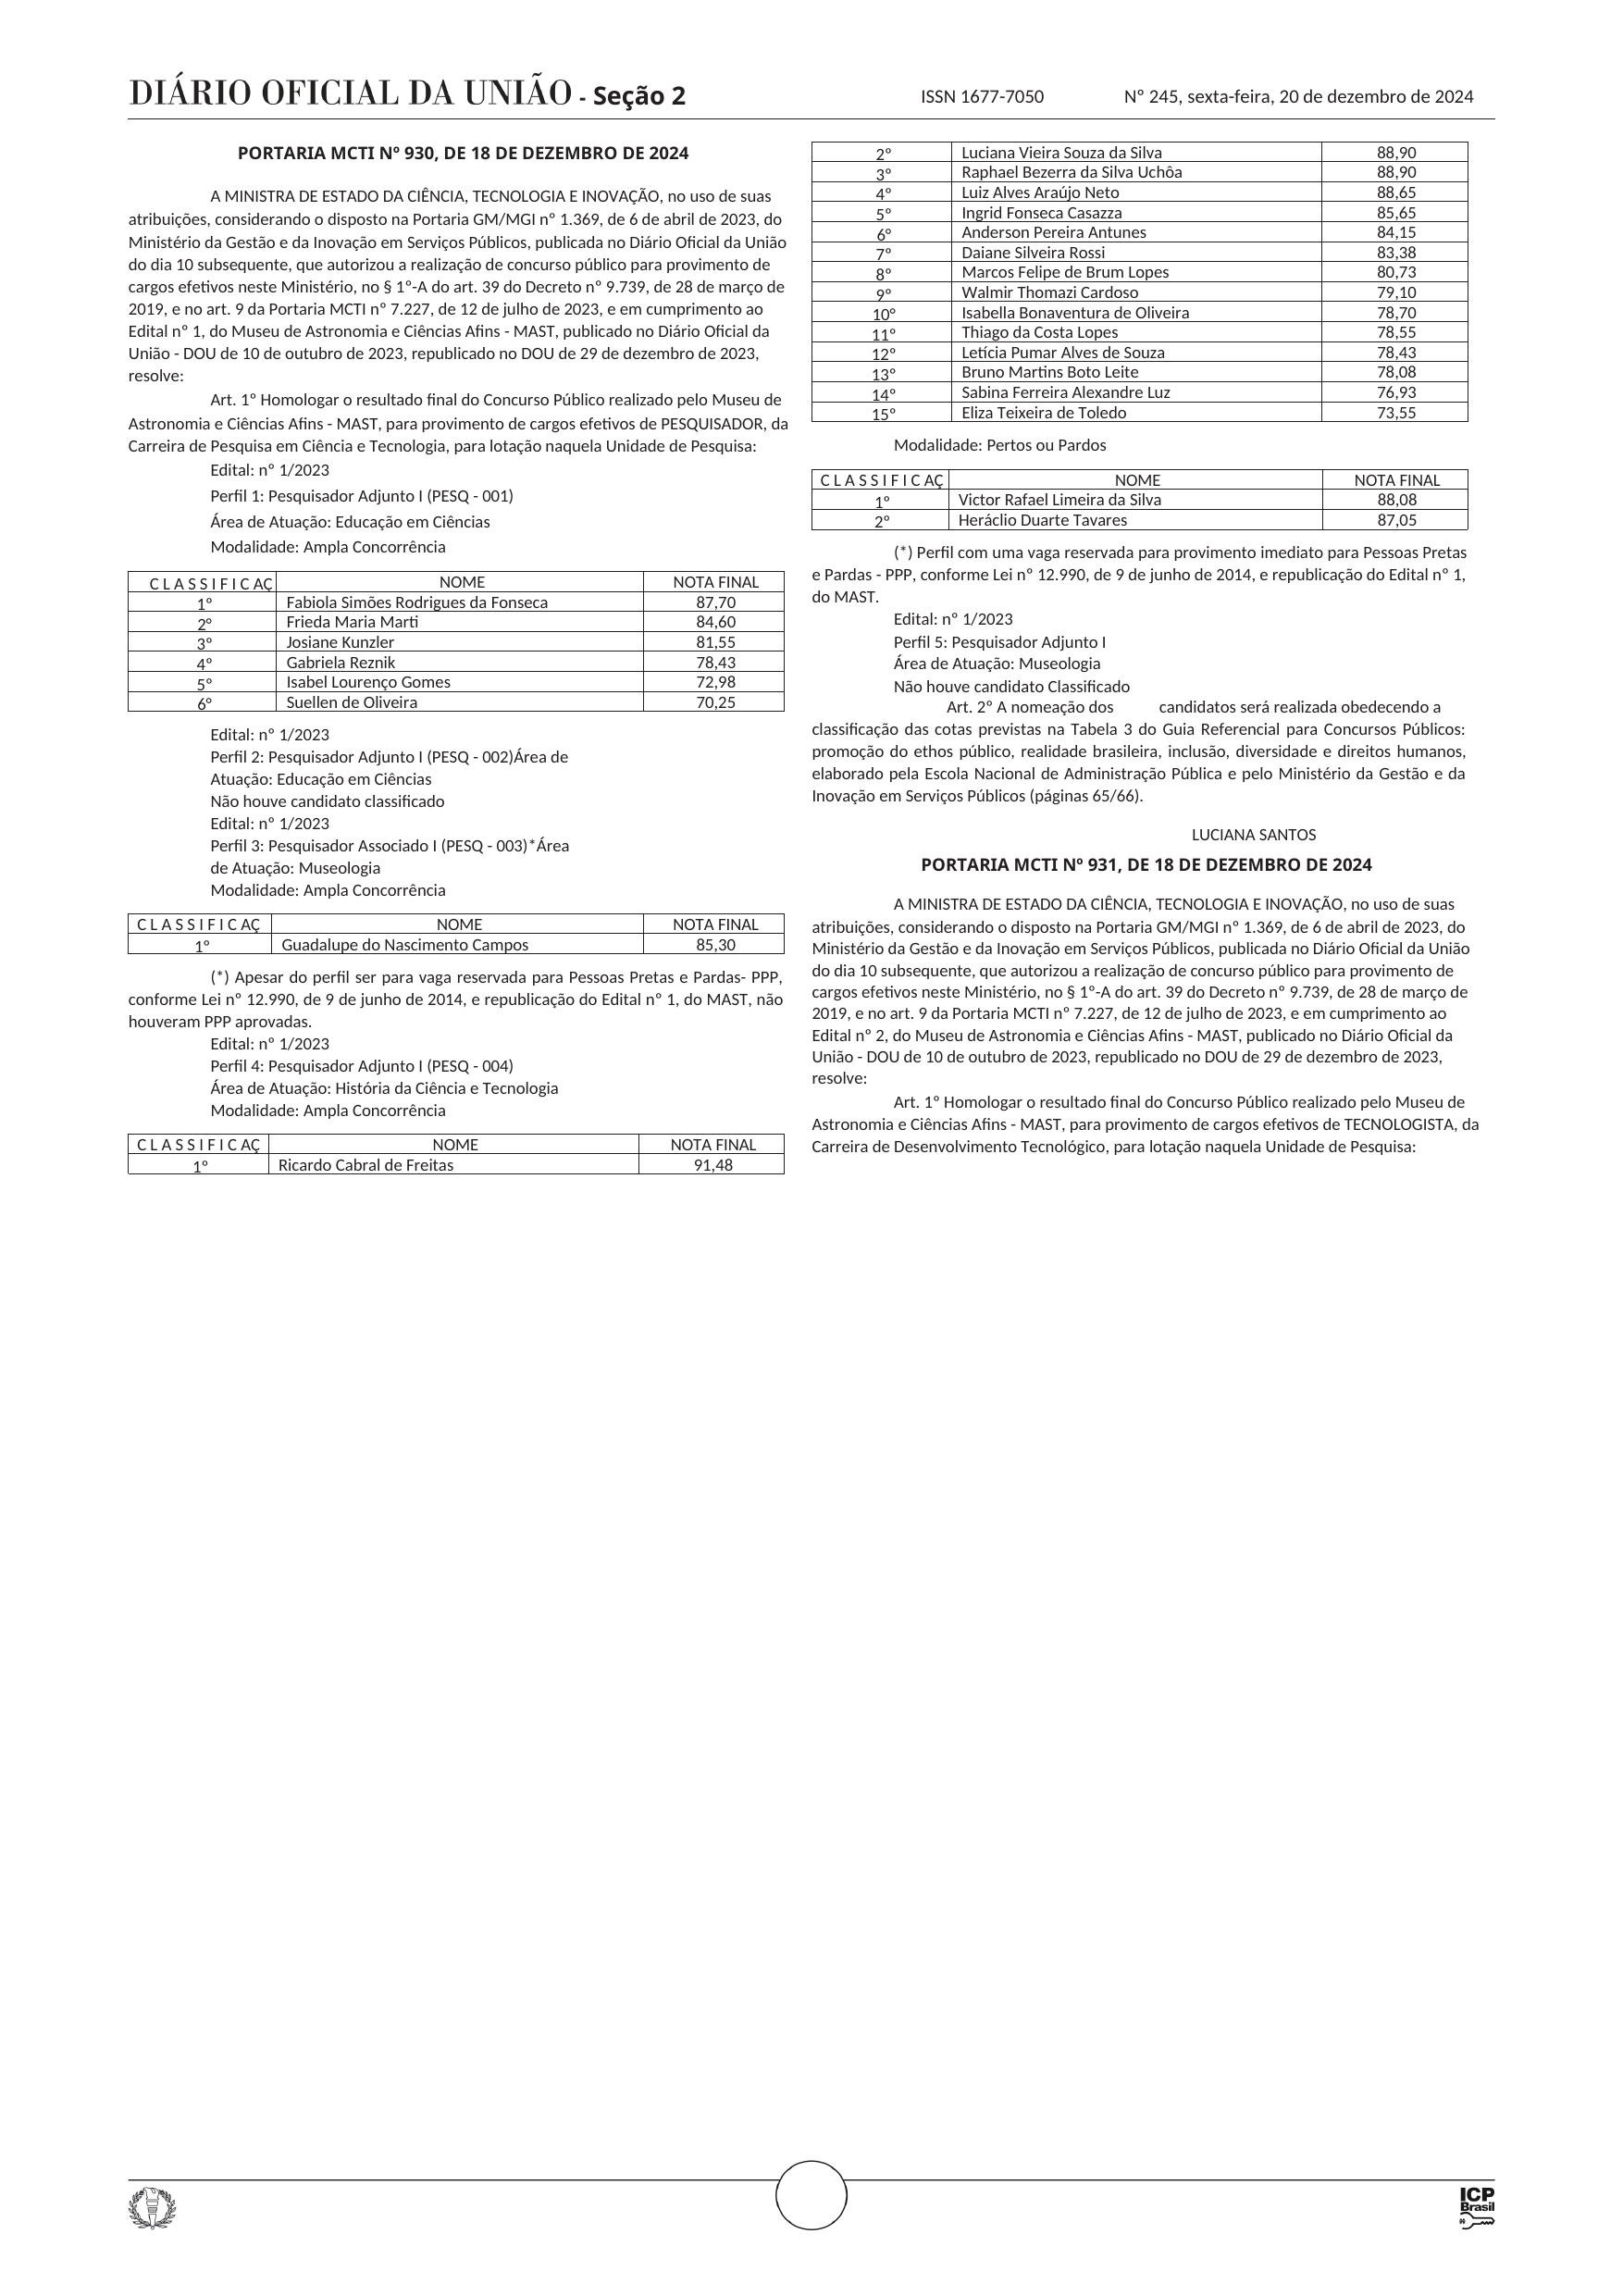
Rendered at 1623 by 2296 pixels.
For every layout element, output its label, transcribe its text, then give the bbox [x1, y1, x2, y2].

text Edital: nº 1/2023 Perfil 2: Pesquisador Adjunto I (PESQ - 002)Área de Atuação: Educação em Ciências Não houve candidato classificado Edital: nº 1/2023 Perfil 3: Pesquisador Associado I (PESQ - 003)*Área de Atuação: Museologia Modalidade: Ampla Concorrência [210, 724, 576, 900]
table_cell .Isabella Bonaventura de Oliveira [952, 302, 1321, 321]
table_header Seção 2 [588, 71, 796, 118]
table_cell .Ingrid Fonseca Casazza [952, 202, 1321, 221]
table_cell .Daiane Silveira Rossi [952, 242, 1321, 261]
table_header .NOME [272, 914, 643, 933]
table_cell .Raphael Bezerra da Silva Uchôa [952, 162, 1321, 181]
table_cell .Thiago da Costa Lopes [952, 322, 1321, 341]
table_header .NOTA FINAL [644, 914, 784, 933]
table_cell .88,08 [1323, 490, 1468, 509]
table_header .NOTA FINAL [644, 572, 784, 590]
table_cell .Josiane Kunzler [277, 632, 643, 651]
text PORTARIA MCTI Nº 931, DE 18 DE DEZEMBRO DE 2024 [921, 852, 1497, 876]
table_cell .80,73 [1322, 262, 1468, 281]
table_cell .Bruno Martins Boto Leite [952, 362, 1321, 381]
text A MINISTRA DE ESTADO DA CIÊNCIA, TECNOLOGIA E INOVAÇÃO, no uso de suas atribuições, considerando o disposto na Portaria GM/MGI nº 1.369, de 6 de abril de 2023, do Ministério da Gestão e da Inovação em Serviços Públicos, publicada no Diário Oficial da União do dia 10 subsequente, que autorizou a realização de concurso público para provimento de cargos efetivos neste Ministério, no § 1º-A do art. 39 do Decreto nº 9.739, de 28 de março de 2019, e no art. 9 da Portaria MCTI nº 7.227, de 12 de julho de 2023, e em cumprimento ao Edital nº 1, do Museu de Astronomia e Ciências Afins - MAST, publicado no Diário Oficial da União - DOU de 10 de outubro de 2023, republicado no DOU de 29 de dezembro de 2023, resolve: Art. 1º Homologar o resultado final do Concurso Público realizado pelo Museu de Astronomia e Ciências Afins - MAST, para provimento de cargos efetivos de PESQUISADOR, da Carreira de Pesquisa em Ciência e Tecnologia, para lotação naquela Unidade de Pesquisa: Edital: nº 1/2023 Perfil 1: Pesquisador Adjunto I (PESQ - 001) Área de Atuação: Educação em Ciências Modalidade: Ampla Concorrência [129, 183, 798, 558]
table_cell .Luciana Vieira Souza da Silva [952, 143, 1321, 161]
table_cell . .6° [129, 692, 276, 711]
table_cell .88,90 [1322, 143, 1468, 161]
table_cell .88,90 [1322, 162, 1468, 181]
table_cell . .1º [812, 490, 948, 509]
table_cell .87,05 [1323, 510, 1468, 528]
table_cell .Walmir Thomazi Cardoso [952, 282, 1321, 301]
table_cell . .2º [812, 143, 951, 161]
table_cell .88,65 [1322, 182, 1468, 201]
table_cell .78,43 [1322, 342, 1468, 361]
text A MINISTRA DE ESTADO DA CIÊNCIA, TECNOLOGIA E INOVAÇÃO, no uso de suas atribuições, considerando o disposto na Portaria GM/MGI nº 1.369, de 6 de abril de 2023, do Ministério da Gestão e da Inovação em Serviços Públicos, publicada no Diário Oficial da União do dia 10 subsequente, que autorizou a realização de concurso público para provimento de cargos efetivos neste Ministério, no § 1º-A do art. 39 do Decreto nº 9.739, de 28 de março de 2019, e no art. 9 da Portaria MCTI nº 7.227, de 12 de julho de 2023, e em cumprimento ao Edital nº 2, do Museu de Astronomia e Ciências Afins - MAST, publicado no Diário Oficial da União - DOU de 10 de outubro de 2023, republicado no DOU de 29 de dezembro de 2023, resolve: Art. 1º Homologar o resultado final do Concurso Público realizado pelo Museu de Astronomia e Ciências Afins - MAST, para provimento de cargos efetivos de TECNOLOGISTA, da Carreira de Desenvolvimento Tecnológico, para lotação naquela Unidade de Pesquisa: [812, 891, 1483, 1157]
table_cell .Eliza Teixeira de Toledo [952, 403, 1321, 421]
table_cell Art. 2º A nomeação dos [812, 696, 1121, 717]
table_cell .Letícia Pumar Alves de Souza [952, 342, 1321, 361]
table_cell .85,65 [1322, 202, 1468, 221]
table_cell .Gabriela Reznik [277, 652, 643, 671]
table_cell . .3º [812, 162, 951, 181]
table_cell .78,55 [1322, 322, 1468, 341]
table_cell .Frieda Maria Marti [277, 612, 643, 631]
table_cell .76,93 [1322, 382, 1468, 401]
table_cell . .8º [812, 262, 951, 281]
table_header . .C L A S S I F I C AÇ ÃO [129, 1135, 268, 1153]
table_header ISSN 1677-7050 [796, 71, 1084, 118]
table_cell . .10° [812, 302, 951, 321]
text PORTARIA MCTI Nº 930, DE 18 DE DEZEMBRO DE 2024 [238, 141, 812, 165]
table_header [128, 71, 588, 118]
text LUCIANA SANTOS [812, 824, 1316, 845]
table_cell .85,30 [644, 934, 784, 953]
table_cell .78,43 [644, 652, 784, 671]
text Modalidade: Pertos ou Pardos [894, 434, 1497, 455]
table_cell .84,15 [1322, 222, 1468, 242]
table_cell .79,10 [1322, 282, 1468, 301]
table_cell . .1º [129, 592, 276, 611]
table_cell .84,60 [644, 612, 784, 631]
table_cell .Sabina Ferreira Alexandre Luz [952, 382, 1321, 401]
table_cell . .1º [129, 934, 271, 953]
table_cell . .5º [129, 672, 276, 690]
table_cell . .7º [812, 242, 951, 261]
table_cell . .9º [812, 282, 951, 301]
table_header .NOME [277, 572, 643, 590]
table_cell . .2° [129, 612, 276, 631]
table_cell .91,48 [639, 1154, 784, 1173]
table_cell .70,25 [644, 692, 784, 711]
table_cell .Victor Rafael Limeira da Silva [949, 490, 1322, 509]
table_cell . .4º [812, 182, 951, 201]
table_cell . .2º [812, 510, 948, 528]
table_cell . .11º [812, 322, 951, 341]
table_cell .Heráclio Duarte Tavares [949, 510, 1322, 528]
table_cell .83,38 [1322, 242, 1468, 261]
table_cell .78,08 [1322, 362, 1468, 381]
table_header . .C L A S S I F I C AÇ ÃO [812, 470, 948, 489]
table_cell .Fabiola Simões Rodrigues da Fonseca [277, 592, 643, 611]
text Edital: nº 1/2023 Perfil 4: Pesquisador Adjunto I (PESQ - 004) Área de Atuação: História da Ciência e Tecnologia Modalidade: Ampla Concorrência [210, 1033, 603, 1121]
table_cell .72,98 [644, 672, 784, 690]
table_cell . .15º [812, 403, 951, 421]
table_header .NOTA FINAL [1323, 470, 1468, 489]
table_header .NOTA FINAL [639, 1135, 784, 1153]
table_cell .Guadalupe do Nascimento Campos [272, 934, 643, 953]
table_cell . .12º [812, 342, 951, 361]
table_cell .Suellen de Oliveira [277, 692, 643, 711]
table_cell .81,55 [644, 632, 784, 651]
table_cell . .5º [812, 202, 951, 221]
table_cell classificação das cotas previstas na Tabela 3 do Guia Referencial para Concursos Públicos: promoção do ethos público, realidade brasileira, inclusão, diversidade e direitos humanos, elaborado pela Escola Nacional de Administração Pública e pelo Ministério da Gestão e da Inovação em Serviços Públicos (páginas 65/66). [812, 717, 1480, 813]
text (*) Apesar do perfil ser para vaga reservada para Pessoas Pretas e Pardas- PPP, conforme Lei nº 12.990, de 9 de junho de 2014, e republicação do Edital nº 1, do MAST, não houveram PPP aprovadas. [129, 966, 785, 1032]
table_cell .Anderson Pereira Antunes [952, 222, 1321, 242]
table_cell .Ricardo Cabral de Freitas [269, 1154, 638, 1173]
table_header .NOME [949, 470, 1322, 489]
table_header .NOME [269, 1135, 638, 1153]
table_cell . .13º [812, 362, 951, 381]
table_cell .78,70 [1322, 302, 1468, 321]
table_cell . .1º [129, 1154, 268, 1173]
table_cell . .6° [812, 222, 951, 242]
table_header . .C L A S S I F I C AÇ ÃO [129, 914, 271, 933]
table_header Nº 245, sexta-feira, 20 de dezembro de 2024 [1084, 71, 1495, 118]
table_cell .87,70 [644, 592, 784, 611]
table_cell .73,55 [1322, 403, 1468, 421]
table_cell candidatos será realizada obedecendo a [1121, 696, 1480, 717]
table_cell .Marcos Felipe de Brum Lopes [952, 262, 1321, 281]
table_header . .C L A S S I F I C AÇ ÃO [129, 572, 276, 590]
table_cell . .3º [129, 632, 276, 651]
table_cell . .14º [812, 382, 951, 401]
table_cell .Luiz Alves Araújo Neto [952, 182, 1321, 201]
table_cell .Isabel Lourenço Gomes [277, 672, 643, 690]
table_cell . .4º [129, 652, 276, 671]
table_header (*) Perfil com uma vaga reservada para provimento imediato para Pessoas Pretas e Pardas - PPP, conforme Lei nº 12.990, de 9 de junho de 2014, e republicação do Edital nº 1, do MAST. Edital: nº 1/2023 Perfil 5: Pesquisador Adjunto I Área de Atuação: Museologia Não houve candidato Classificado [812, 536, 1480, 696]
